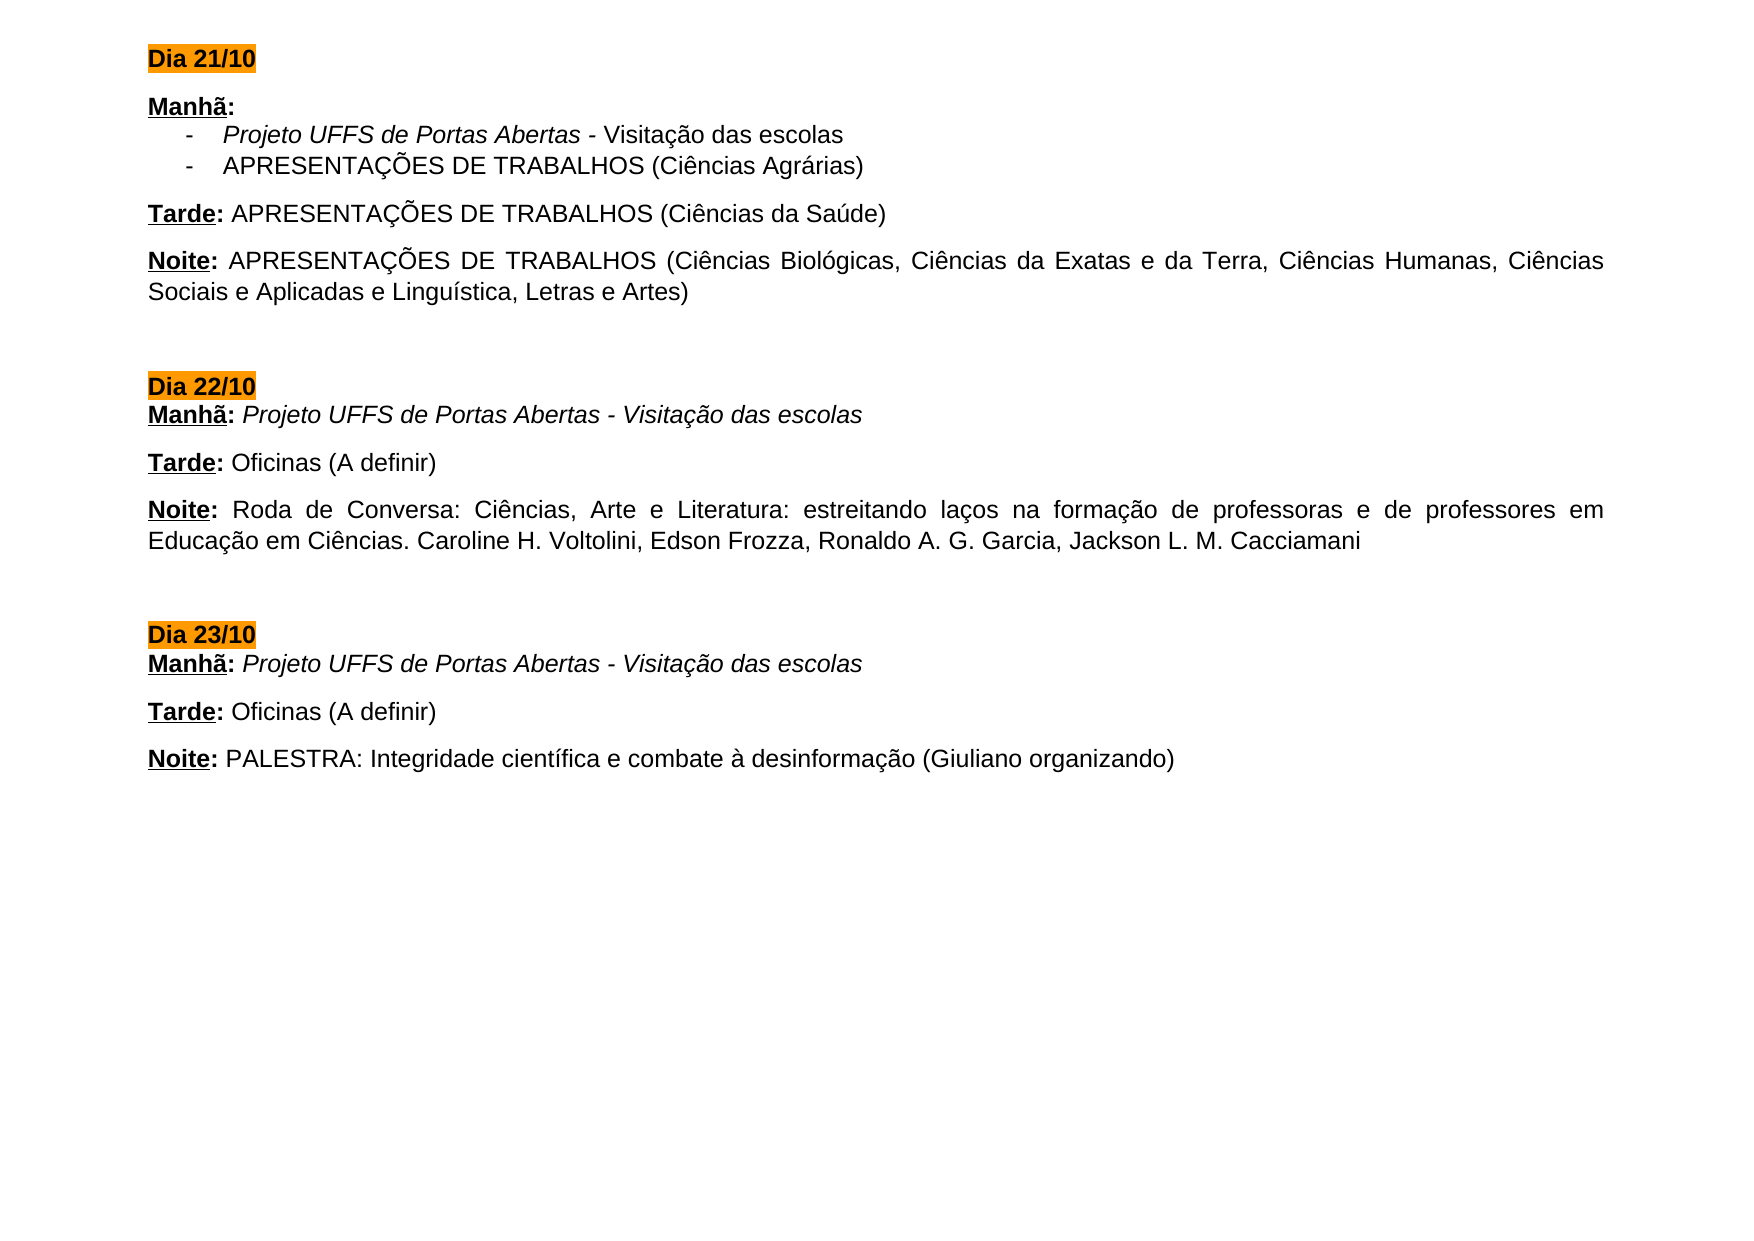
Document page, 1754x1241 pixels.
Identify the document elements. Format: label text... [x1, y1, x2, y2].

text Dia 21/10 [148, 44, 1606, 73]
text Tarde: APRESENTAÇÕES DE TRABALHOS (Ciências da Saúde) [148, 198, 1606, 227]
text Noite: Roda de Conversa: Ciências, Arte e Literatura: estreitando laços na formação de professoras e de professores em Educação em Ciências. Caroline H. Voltolini, Edson Frozza, Ronaldo A. G. Garcia, Jackson L. M. Cacciamani [148, 495, 1606, 554]
text Manhã: Projeto UFFS de Portas Abertas - Visitação das escolas [148, 649, 1606, 678]
text Tarde: Oficinas (A definir) [148, 697, 1606, 725]
list APRESENTAÇÕES DE TRABALHOS (Ciências Agrárias) [185, 151, 1606, 180]
text Manhã: Projeto UFFS de Portas Abertas - Visitação das escolas [148, 400, 1606, 429]
text Noite: APRESENTAÇÕES DE TRABALHOS (Ciências Biológicas, Ciências da Exatas e da Terra, Ciências Humanas, Ciências Sociais e Aplicadas e Linguística, Letras e Artes) [148, 246, 1606, 305]
list Projeto UFFS de Portas Abertas - Visitação das escolas [185, 120, 1606, 149]
text Tarde: Oficinas (A definir) [148, 448, 1606, 476]
text Dia 22/10 [148, 371, 1606, 400]
text Noite: PALESTRA: Integridade científica e combate à desinformação (Giuliano organizando) [148, 744, 1606, 773]
text Manhã: [148, 92, 1606, 120]
text Dia 23/10 [148, 621, 1606, 649]
